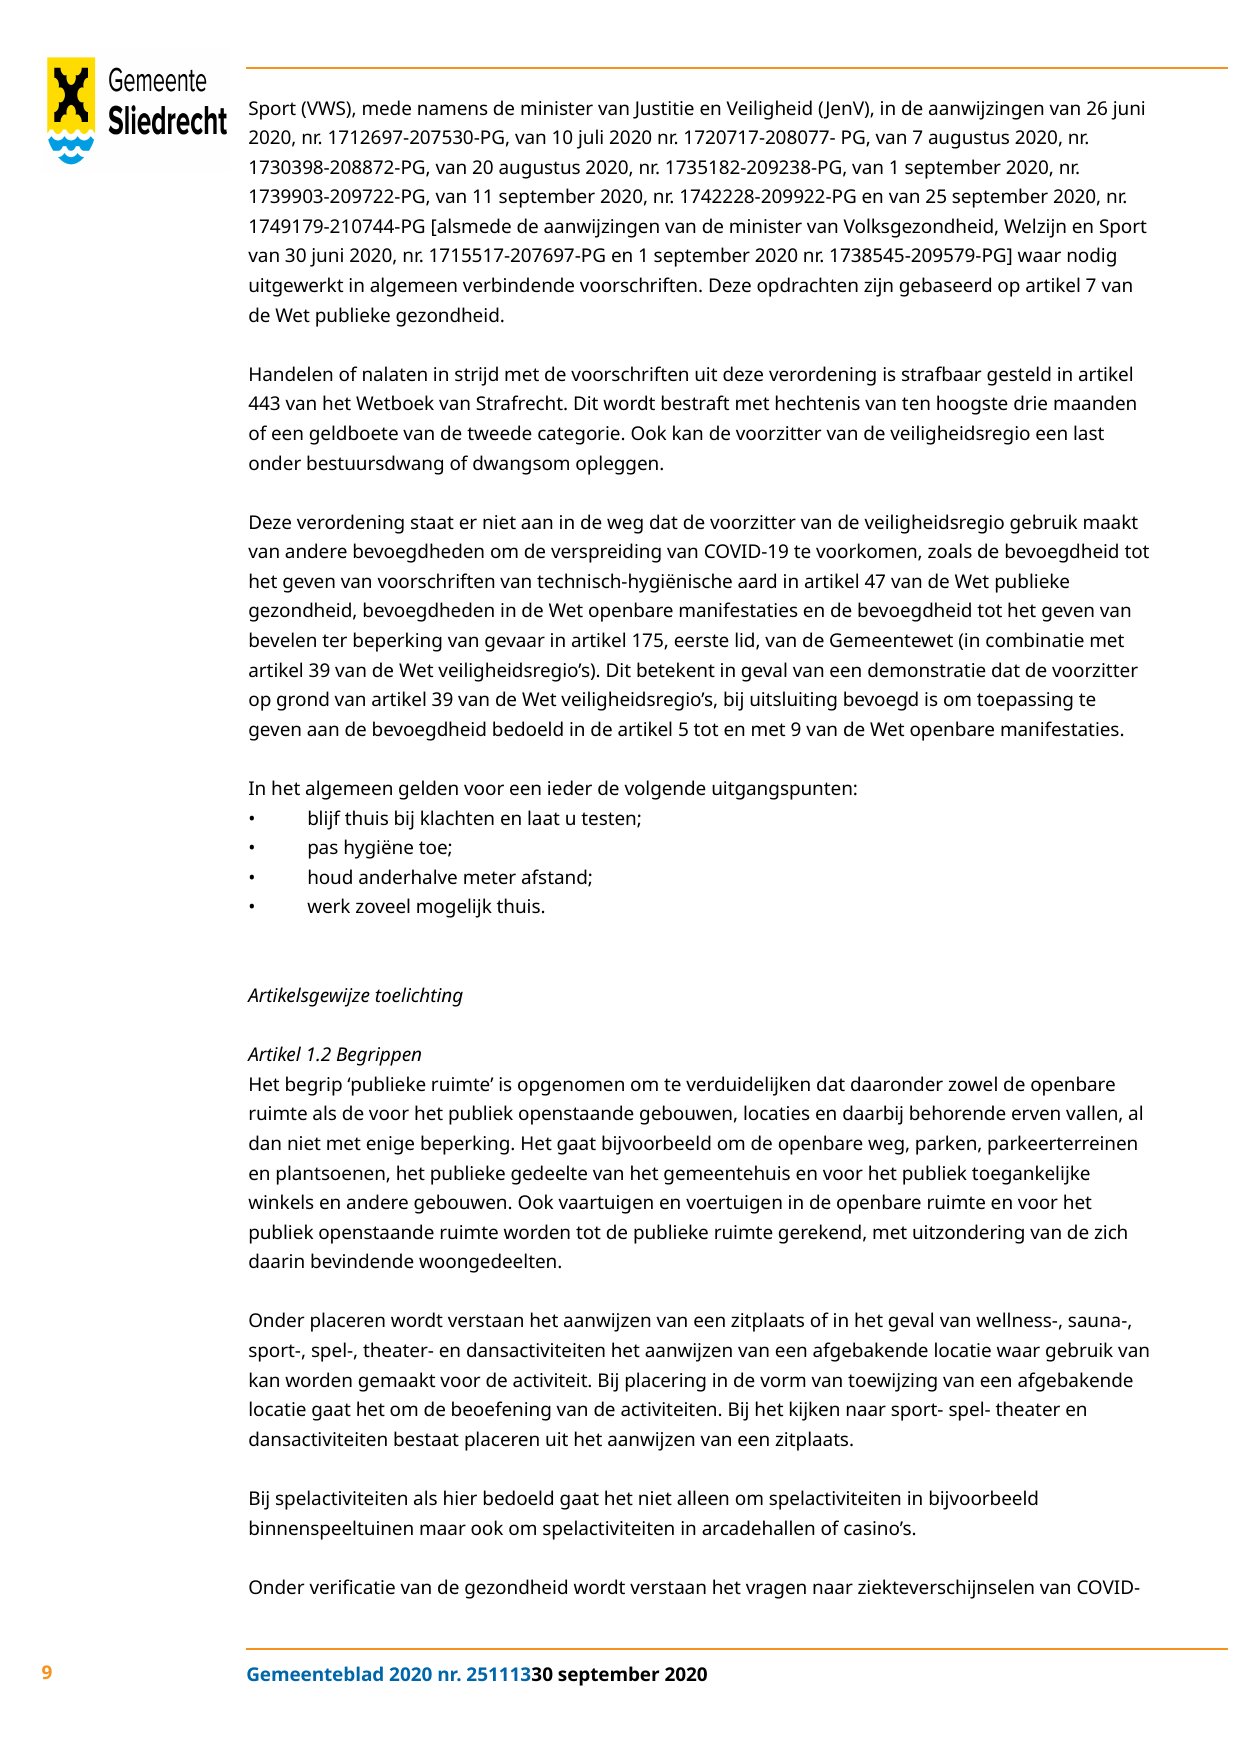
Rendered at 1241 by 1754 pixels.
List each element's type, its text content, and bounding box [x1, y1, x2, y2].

text Artikelsgewijze toelichting [248, 982, 1152, 1008]
text Handelen of nalaten in strijd met de voorschriften uit deze verordening is strafbaar gesteld in artikel 443 van het Wetboek van Strafrecht. Dit wordt bestraft met hechtenis van ten hoogste drie maanden of een geldboete van de tweede categorie. Ook kan de voorzitter van de veiligheidsregio een last onder bestuursdwang of dwangsom opleggen. [248, 361, 1152, 476]
text Het begrip ‘publieke ruimte’ is opgenomen om te verduidelijken dat daaronder zowel de openbare ruimte als de voor het publiek openstaande gebouwen, locaties en daarbij behorende erven vallen, al dan niet met enige beperking. Het gaat bijvoorbeeld om de openbare weg, parken, parkeerterreinen en plantsoenen, het publieke gedeelte van het gemeentehuis en voor het publiek toegankelijke winkels en andere gebouwen. Ook vaartuigen en voertuigen in de openbare ruimte en voor het publiek openstaande ruimte worden tot de publieke ruimte gerekend, met uitzondering van de zich daarin bevindende woongedeelten. [248, 1071, 1152, 1274]
text In het algemeen gelden voor een ieder de volgende uitgangspunten: [248, 775, 1152, 801]
list pas hygiëne toe; [248, 834, 1152, 860]
list blijf thuis bij klachten en laat u testen; [248, 805, 1152, 831]
text Artikel 1.2 Begrippen [248, 1041, 1152, 1067]
picture [41, 47, 231, 172]
text Deze verordening staat er niet aan in de weg dat de voorzitter van de veiligheidsregio gebruik maakt van andere bevoegdheden om de verspreiding van COVID-19 te voorkomen, zoals de bevoegdheid tot het geven van voorschriften van technisch-hygiënische aard in artikel 47 van de Wet publieke gezondheid, bevoegdheden in de Wet openbare manifestaties en de bevoegdheid tot het geven van bevelen ter beperking van gevaar in artikel 175, eerste lid, van de Gemeentewet (in combinatie met artikel 39 van de Wet veiligheidsregio’s). Dit betekent in geval van een demonstratie dat de voorzitter op grond van artikel 39 van de Wet veiligheidsregio’s, bij uitsluiting bevoegd is om toepassing te geven aan de bevoegdheid bedoeld in de artikel 5 tot en met 9 van de Wet openbare manifestaties. [248, 509, 1152, 742]
list werk zoveel mogelijk thuis. [248, 893, 1152, 919]
text Onder verificatie van de gezondheid wordt verstaan het vragen naar ziekteverschijnselen van COVID- [248, 1574, 1152, 1600]
list houd anderhalve meter afstand; [248, 864, 1152, 890]
text Sport (VWS), mede namens de minister van Justitie en Veiligheid (JenV), in de aanwijzingen van 26 juni 2020, nr. 1712697-207530-PG, van 10 juli 2020 nr. 1720717-208077- PG, van 7 augustus 2020, nr. 1730398-208872-PG, van 20 augustus 2020, nr. 1735182-209238-PG, van 1 september 2020, nr. 1739903-209722-PG, van 11 september 2020, nr. 1742228-209922-PG en van 25 september 2020, nr. 1749179-210744-PG [alsmede de aanwijzingen van de minister van Volksgezondheid, Welzijn en Sport van 30 juni 2020, nr. 1715517-207697-PG en 1 september 2020 nr. 1738545-209579-PG] waar nodig uitgewerkt in algemeen verbindende voorschriften. Deze opdrachten zijn gebaseerd op artikel 7 van de Wet publieke gezondheid. [248, 95, 1152, 328]
text Bij spelactiviteiten als hier bedoeld gaat het niet alleen om spelactiviteiten in bijvoorbeeld binnenspeeltuinen maar ook om spelactiviteiten in arcadehallen of casino’s. [248, 1485, 1152, 1541]
text Onder placeren wordt verstaan het aanwijzen van een zitplaats of in het geval van wellness-, sauna-, sport-, spel-, theater- en dansactiviteiten het aanwijzen van een afgebakende locatie waar gebruik van kan worden gemaakt voor de activiteit. Bij placering in de vorm van toewijzing van een afgebakende locatie gaat het om de beoefening van de activiteiten. Bij het kijken naar sport- spel- theater en dansactiviteiten bestaat placeren uit het aanwijzen van een zitplaats. [248, 1308, 1152, 1452]
